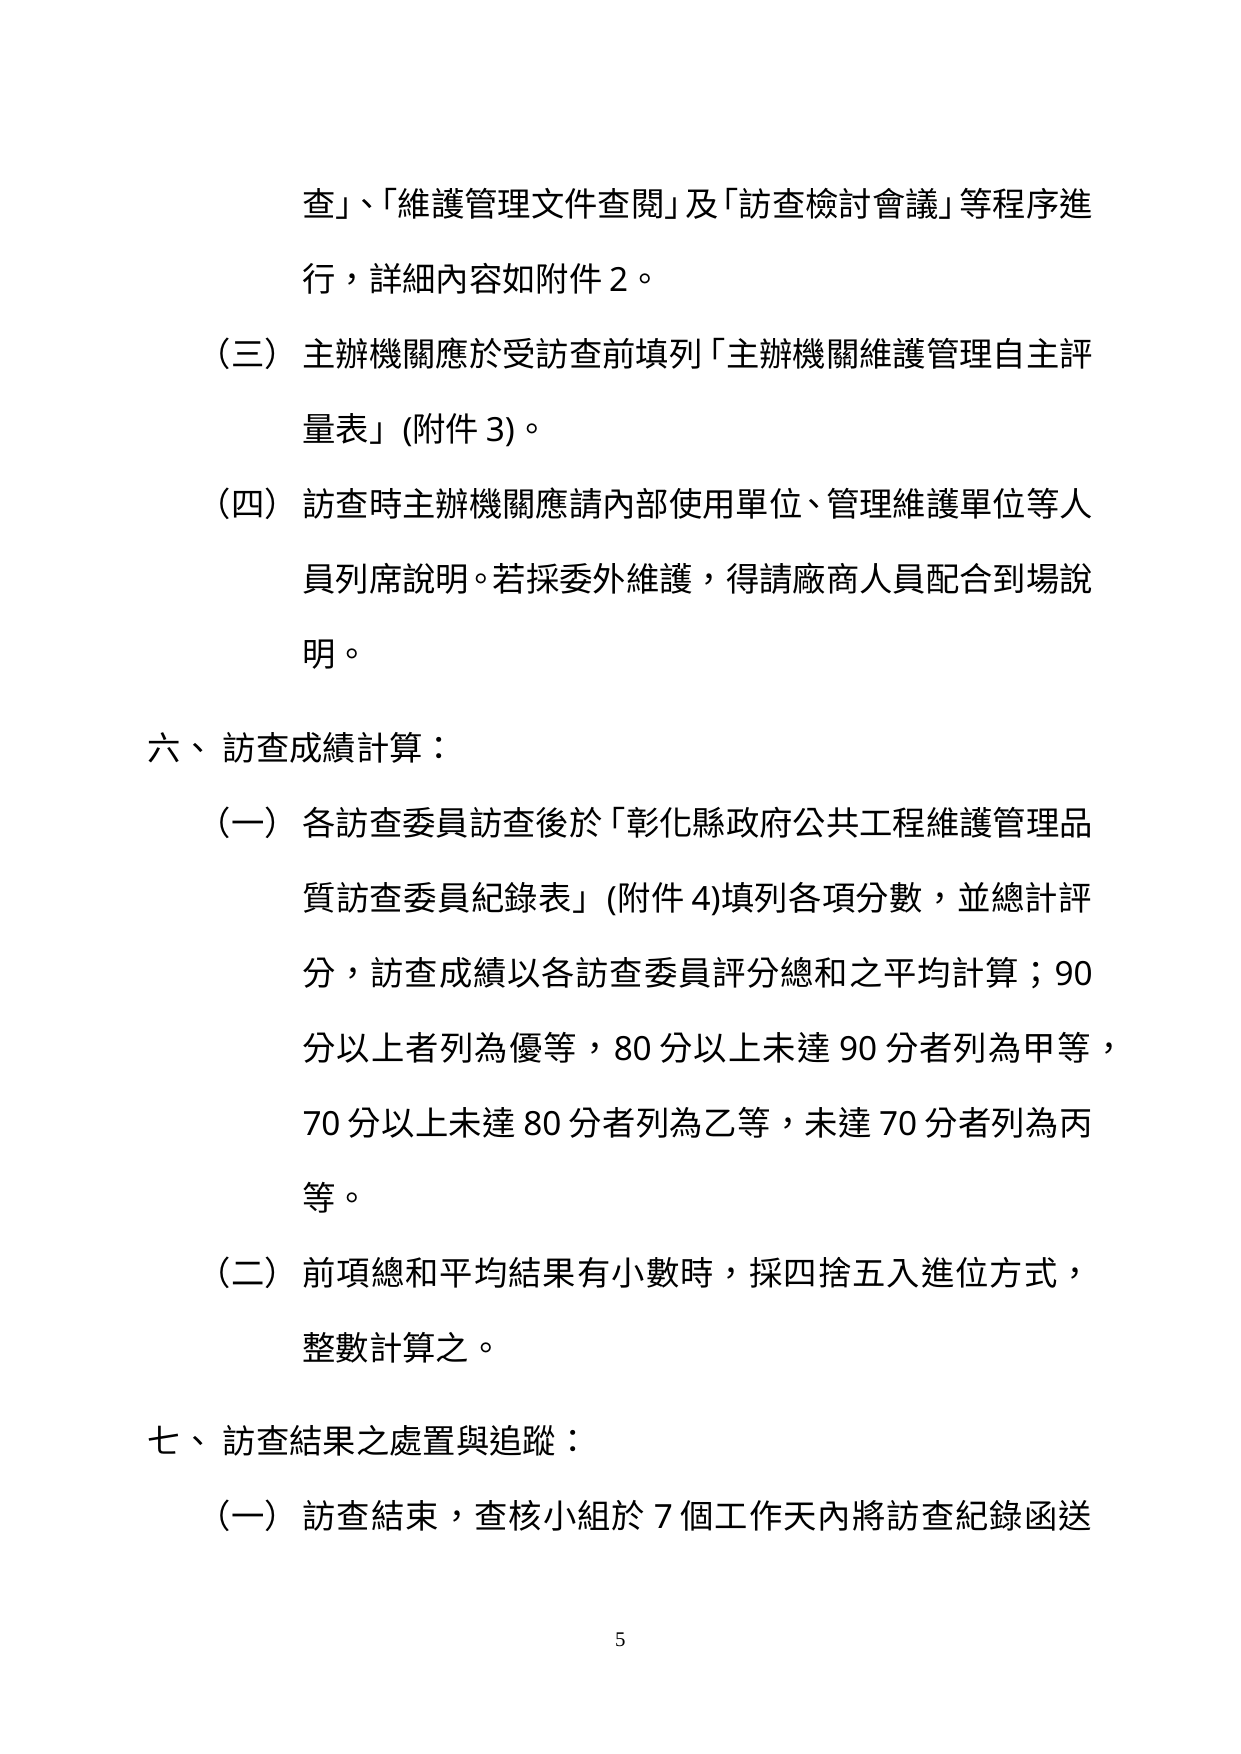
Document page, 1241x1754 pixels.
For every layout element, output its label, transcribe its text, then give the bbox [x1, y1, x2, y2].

list 主辦機關應於受訪查前填列「主辦機關維護管理自主評量表」(附件3)。 [198, 314, 1092, 464]
list 前項總和平均結果有小數時，採四捨五入進位方式，整數計算之。 [198, 1233, 1092, 1383]
list 查」、「維護管理文件查閱」及「訪查檢討會議」等程序進行，詳細內容如附件2。 [198, 164, 1092, 314]
list 訪查成績計算： [148, 708, 1092, 783]
list 訪查結果之處置與追蹤： [148, 1402, 1092, 1477]
list 訪查時主辦機關應請內部使用單位、管理維護單位等人員列席說明。若採委外維護，得請廠商人員配合到場說明。 [198, 464, 1092, 689]
list 各訪查委員訪查後於「彰化縣政府公共工程維護管理品質訪查委員紀錄表」(附件4)填列各項分數，並總計評分，訪查成績以各訪查委員評分總和之平均計算；90分以上者列為優等，80分以上未達90分者列為甲等，70分以上未達80分者列為乙等，未達70分者列為丙等。 [198, 783, 1092, 1233]
list 訪查結束，查核小組於7個工作天內將訪查紀錄函送 [198, 1477, 1092, 1552]
